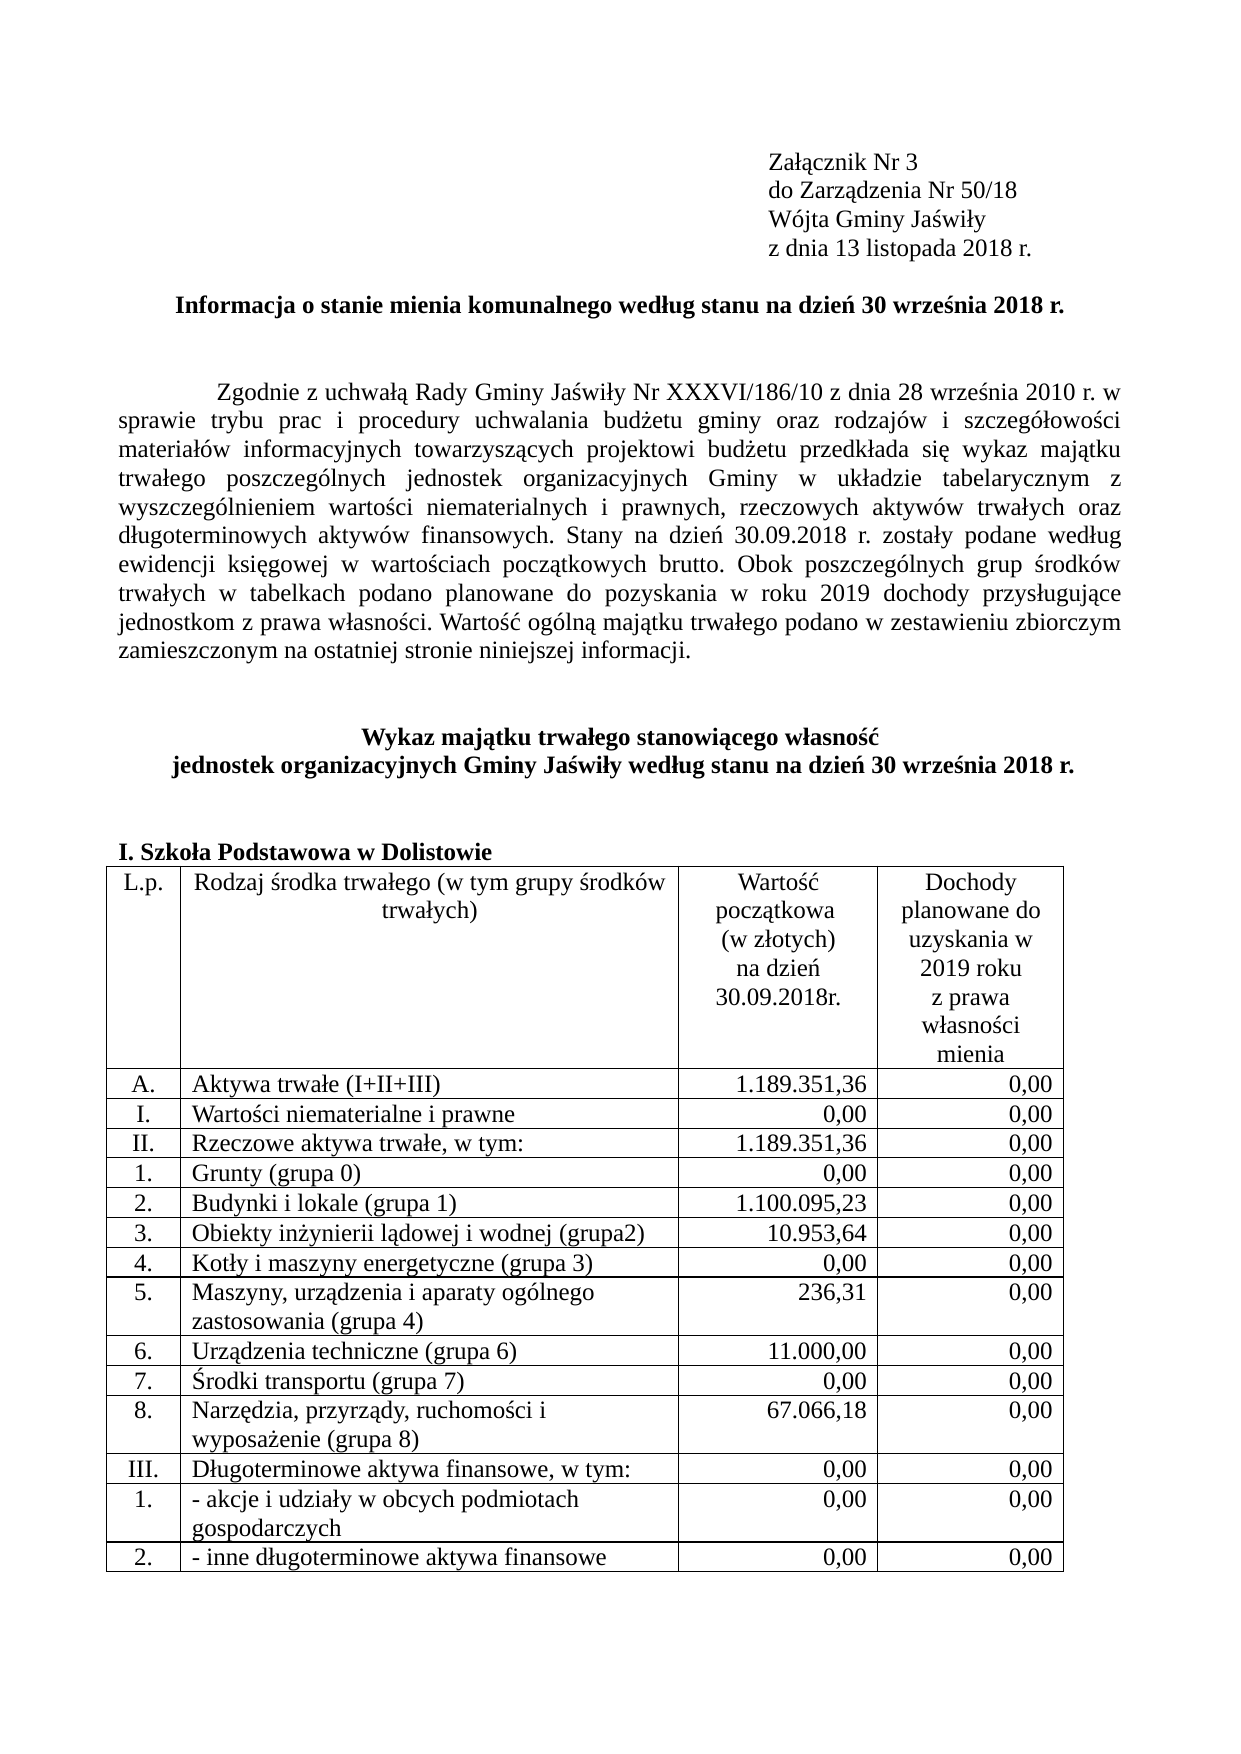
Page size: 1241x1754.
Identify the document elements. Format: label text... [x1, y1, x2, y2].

table_header Dochody planowane do uzyskania w 2019 roku z prawa własności mienia [878, 867, 1063, 1068]
table_cell 0,00 [878, 1188, 1063, 1217]
table_header Wartość początkowa (w złotych) na dzień 30.09.2018r. [679, 867, 877, 1068]
table_cell 1. [107, 1158, 180, 1187]
table_cell 0,00 [878, 1158, 1063, 1187]
table_cell Urządzenia techniczne (grupa 6) [181, 1336, 678, 1365]
table_cell II. [107, 1129, 180, 1157]
text Załącznik Nr 3 [768, 147, 1122, 176]
table_cell Wartości niematerialne i prawne [181, 1099, 678, 1127]
table_cell Grunty (grupa 0) [181, 1158, 678, 1187]
table_cell 0,00 [679, 1248, 877, 1276]
table_cell Obiekty inżynierii lądowej i wodnej (grupa2) [181, 1218, 678, 1247]
table_cell A. [107, 1069, 180, 1098]
table_cell 1.189.351,36 [679, 1129, 877, 1157]
table_cell 0,00 [878, 1543, 1063, 1571]
table_cell 4. [107, 1248, 180, 1276]
table_cell Aktywa trwałe (I+II+III) [181, 1069, 678, 1098]
table_cell III. [107, 1454, 180, 1483]
table_cell 0,00 [878, 1099, 1063, 1127]
text Informacja o stanie mienia komunalnego według stanu na dzień 30 września 2018 r. [118, 291, 1122, 319]
table_cell Rzeczowe aktywa trwałe, w tym: [181, 1129, 678, 1157]
table_cell 0,00 [878, 1129, 1063, 1157]
table_cell 0,00 [878, 1248, 1063, 1276]
table_cell 8. [107, 1396, 180, 1453]
table_cell 0,00 [679, 1099, 877, 1127]
text Wójta Gminy Jaświły [768, 204, 1122, 233]
table_cell 2. [107, 1543, 180, 1571]
table_cell 7. [107, 1366, 180, 1394]
table_cell Środki transportu (grupa 7) [181, 1366, 678, 1394]
table_cell 5. [107, 1278, 180, 1335]
text z dnia 13 listopada 2018 r. [768, 233, 1122, 262]
table_cell Długoterminowe aktywa finansowe, w tym: [181, 1454, 678, 1483]
table_cell 1.189.351,36 [679, 1069, 877, 1098]
table_cell 0,00 [679, 1454, 877, 1483]
table_cell 0,00 [878, 1069, 1063, 1098]
table_cell 11.000,00 [679, 1336, 877, 1365]
text Wykaz majątku trwałego stanowiącego własność [118, 722, 1122, 751]
text jednostek organizacyjnych Gminy Jaświły według stanu na dzień 30 września 2018 r. [118, 751, 1122, 779]
table_cell - akcje i udziały w obcych podmiotach gospodarczych [181, 1484, 678, 1541]
table_cell 1. [107, 1484, 180, 1541]
table_cell 0,00 [878, 1396, 1063, 1453]
table_cell 0,00 [679, 1484, 877, 1541]
table_cell 0,00 [878, 1484, 1063, 1541]
table_cell 1.100.095,23 [679, 1188, 877, 1217]
table_header L.p. [107, 867, 180, 1068]
table_cell 0,00 [878, 1218, 1063, 1247]
table_cell Kotły i maszyny energetyczne (grupa 3) [181, 1248, 678, 1276]
table_cell - inne długoterminowe aktywa finansowe [181, 1543, 678, 1571]
table_cell Narzędzia, przyrządy, ruchomości i wyposażenie (grupa 8) [181, 1396, 678, 1453]
table_cell 0,00 [878, 1366, 1063, 1394]
table_header Rodzaj środka trwałego (w tym grupy środków trwałych) [181, 867, 678, 1068]
table_cell 0,00 [878, 1454, 1063, 1483]
list I. Szkoła Podstawowa w Dolistowie [118, 837, 1122, 866]
table_cell 6. [107, 1336, 180, 1365]
table_cell 10.953,64 [679, 1218, 877, 1247]
text Zgodnie z uchwałą Rady Gminy Jaświły Nr XXXVI/186/10 z dnia 28 września 2010 r. w sprawie trybu prac i procedury uchwalania budżetu gminy oraz rodzajów i szczegółowości materiałów informacyjnych towarzyszących projektowi budżetu przedkłada się wykaz majątku trwałego poszczególnych jednostek organizacyjnych Gminy w układzie tabelarycznym z wyszczególnieniem wartości niematerialnych i prawnych, rzeczowych aktywów trwałych oraz długoterminowych aktywów finansowych. Stany na dzień 30.09.2018 r. zostały podane według ewidencji księgowej w wartościach początkowych brutto. Obok poszczególnych grup środków trwałych w tabelkach podano planowane do pozyskania w roku 2019 dochody przysługujące jednostkom z prawa własności. Wartość ogólną majątku trwałego podano w zestawieniu zbiorczym zamieszczonym na ostatniej stronie niniejszej informacji. [118, 377, 1122, 664]
text do Zarządzenia Nr 50/18 [768, 176, 1122, 204]
table_cell Maszyny, urządzenia i aparaty ogólnego zastosowania (grupa 4) [181, 1278, 678, 1335]
table_cell 0,00 [679, 1543, 877, 1571]
table_cell 2. [107, 1188, 180, 1217]
table_cell I. [107, 1099, 180, 1127]
table_cell 0,00 [679, 1366, 877, 1394]
table_cell 67.066,18 [679, 1396, 877, 1453]
table_cell 0,00 [878, 1336, 1063, 1365]
table_cell 3. [107, 1218, 180, 1247]
table_cell Budynki i lokale (grupa 1) [181, 1188, 678, 1217]
table_cell 0,00 [878, 1278, 1063, 1335]
table_cell 236,31 [679, 1278, 877, 1335]
table_cell 0,00 [679, 1158, 877, 1187]
